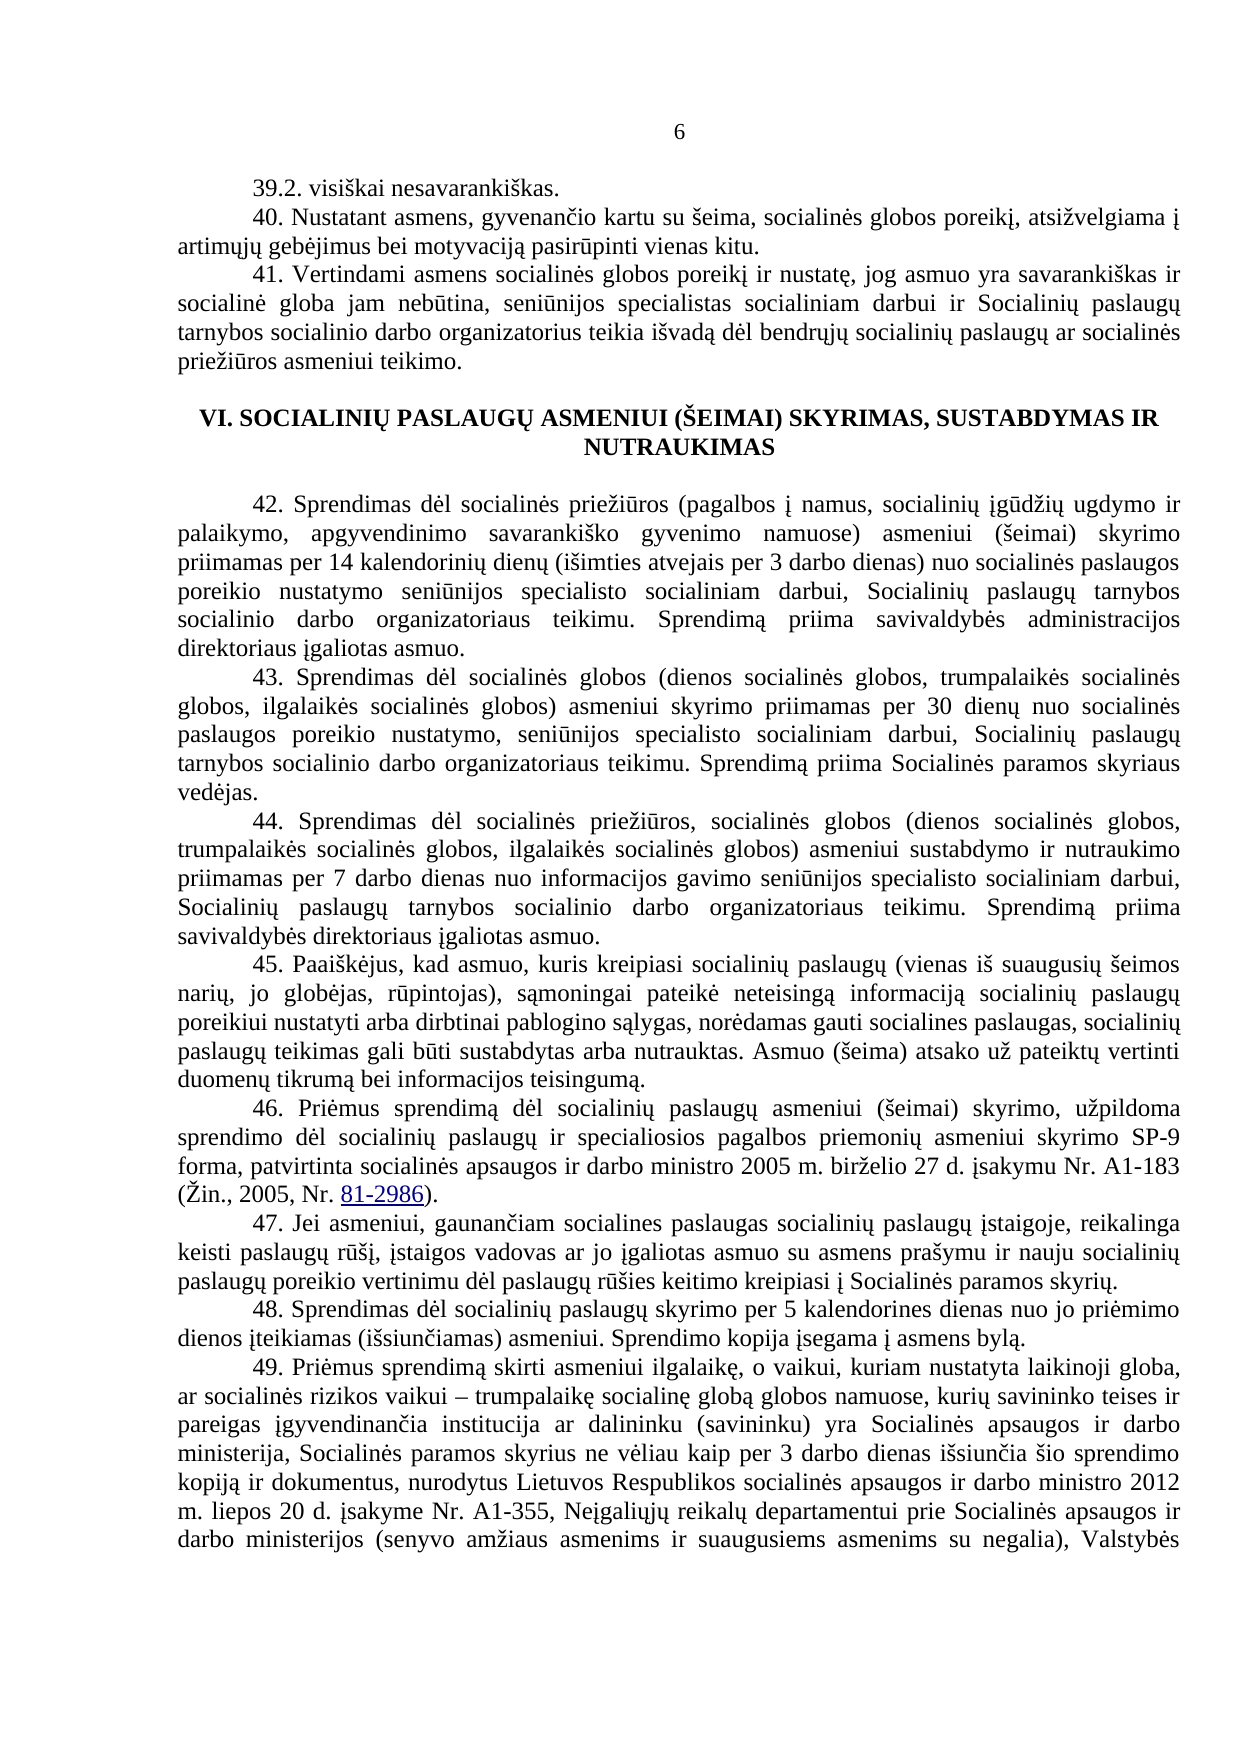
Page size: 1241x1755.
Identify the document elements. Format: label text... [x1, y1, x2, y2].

text 47. Jei asmeniui, gaunančiam socialines paslaugas socialinių paslaugų įstaigoje, reikalinga keisti paslaugų rūšį, įstaigos vadovas ar jo įgaliotas asmuo su asmens prašymu ir nauju socialinių paslaugų poreikio vertinimu dėl paslaugų rūšies keitimo kreipiasi į Socialinės paramos skyrių. [177, 1208, 1181, 1294]
text 45. Paaiškėjus, kad asmuo, kuris kreipiasi socialinių paslaugų (vienas iš suaugusių šeimos narių, jo globėjas, rūpintojas), sąmoningai pateikė neteisingą informaciją socialinių paslaugų poreikiui nustatyti arba dirbtinai pablogino sąlygas, norėdamas gauti socialines paslaugas, socialinių paslaugų teikimas gali būti sustabdytas arba nutrauktas. Asmuo (šeima) atsako už pateiktų vertinti duomenų tikrumą bei informacijos teisingumą. [177, 949, 1181, 1093]
text 40. Nustatant asmens, gyvenančio kartu su šeima, socialinės globos poreikį, atsižvelgiama į artimųjų gebėjimus bei motyvaciją pasirūpinti vienas kitu. [177, 202, 1181, 259]
text 44. Sprendimas dėl socialinės priežiūros, socialinės globos (dienos socialinės globos, trumpalaikės socialinės globos, ilgalaikės socialinės globos) asmeniui sustabdymo ir nutraukimo priimamas per 7 darbo dienas nuo informacijos gavimo seniūnijos specialisto socialiniam darbui, Socialinių paslaugų tarnybos socialinio darbo organizatoriaus teikimu. Sprendimą priima savivaldybės direktoriaus įgaliotas asmuo. [177, 806, 1181, 949]
text 39.2. visiškai nesavarankiškas. [177, 173, 1181, 202]
text 46. Priėmus sprendimą dėl socialinių paslaugų asmeniui (šeimai) skyrimo, užpildoma sprendimo dėl socialinių paslaugų ir specialiosios pagalbos priemonių asmeniui skyrimo SP-9 forma, patvirtinta socialinės apsaugos ir darbo ministro 2005 m. birželio 27 d. įsakymu Nr. A1-183 (Žin., 2005, Nr. 81-2986). [177, 1093, 1181, 1208]
text VI. SOCIALINIŲ PASLAUGŲ ASMENIUI (ŠEIMAI) SKYRIMAS, SUSTABDYMAS IR NUTRAUKIMAS [177, 403, 1181, 461]
text 43. Sprendimas dėl socialinės globos (dienos socialinės globos, trumpalaikės socialinės globos, ilgalaikės socialinės globos) asmeniui skyrimo priimamas per 30 dienų nuo socialinės paslaugos poreikio nustatymo, seniūnijos specialisto socialiniam darbui, Socialinių paslaugų tarnybos socialinio darbo organizatoriaus teikimu. Sprendimą priima Socialinės paramos skyriaus vedėjas. [177, 662, 1181, 806]
text 48. Sprendimas dėl socialinių paslaugų skyrimo per 5 kalendorines dienas nuo jo priėmimo dienos įteikiamas (išsiunčiamas) asmeniui. Sprendimo kopija įsegama į asmens bylą. [177, 1294, 1181, 1352]
text 41. Vertindami asmens socialinės globos poreikį ir nustatę, jog asmuo yra savarankiškas ir socialinė globa jam nebūtina, seniūnijos specialistas socialiniam darbui ir Socialinių paslaugų tarnybos socialinio darbo organizatorius teikia išvadą dėl bendrųjų socialinių paslaugų ar socialinės priežiūros asmeniui teikimo. [177, 259, 1181, 374]
text 42. Sprendimas dėl socialinės priežiūros (pagalbos į namus, socialinių įgūdžių ugdymo ir palaikymo, apgyvendinimo savarankiško gyvenimo namuose) asmeniui (šeimai) skyrimo priimamas per 14 kalendorinių dienų (išimties atvejais per 3 darbo dienas) nuo socialinės paslaugos poreikio nustatymo seniūnijos specialisto socialiniam darbui, Socialinių paslaugų tarnybos socialinio darbo organizatoriaus teikimu. Sprendimą priima savivaldybės administracijos direktoriaus įgaliotas asmuo. [177, 489, 1181, 662]
text 49. Priėmus sprendimą skirti asmeniui ilgalaikę, o vaikui, kuriam nustatyta laikinoji globa, ar socialinės rizikos vaikui – trumpalaikę socialinę globą globos namuose, kurių savininko teises ir pareigas įgyvendinančia institucija ar dalininku (savininku) yra Socialinės apsaugos ir darbo ministerija, Socialinės paramos skyrius ne vėliau kaip per 3 darbo dienas išsiunčia šio sprendimo kopiją ir dokumentus, nurodytus Lietuvos Respublikos socialinės apsaugos ir darbo ministro 2012 m. liepos 20 d. įsakyme Nr. A1-355, Neįgaliųjų reikalų departamentui prie Socialinės apsaugos ir darbo ministerijos (senyvo amžiaus asmenims ir suaugusiems asmenims su negalia), Valstybės [177, 1352, 1181, 1553]
